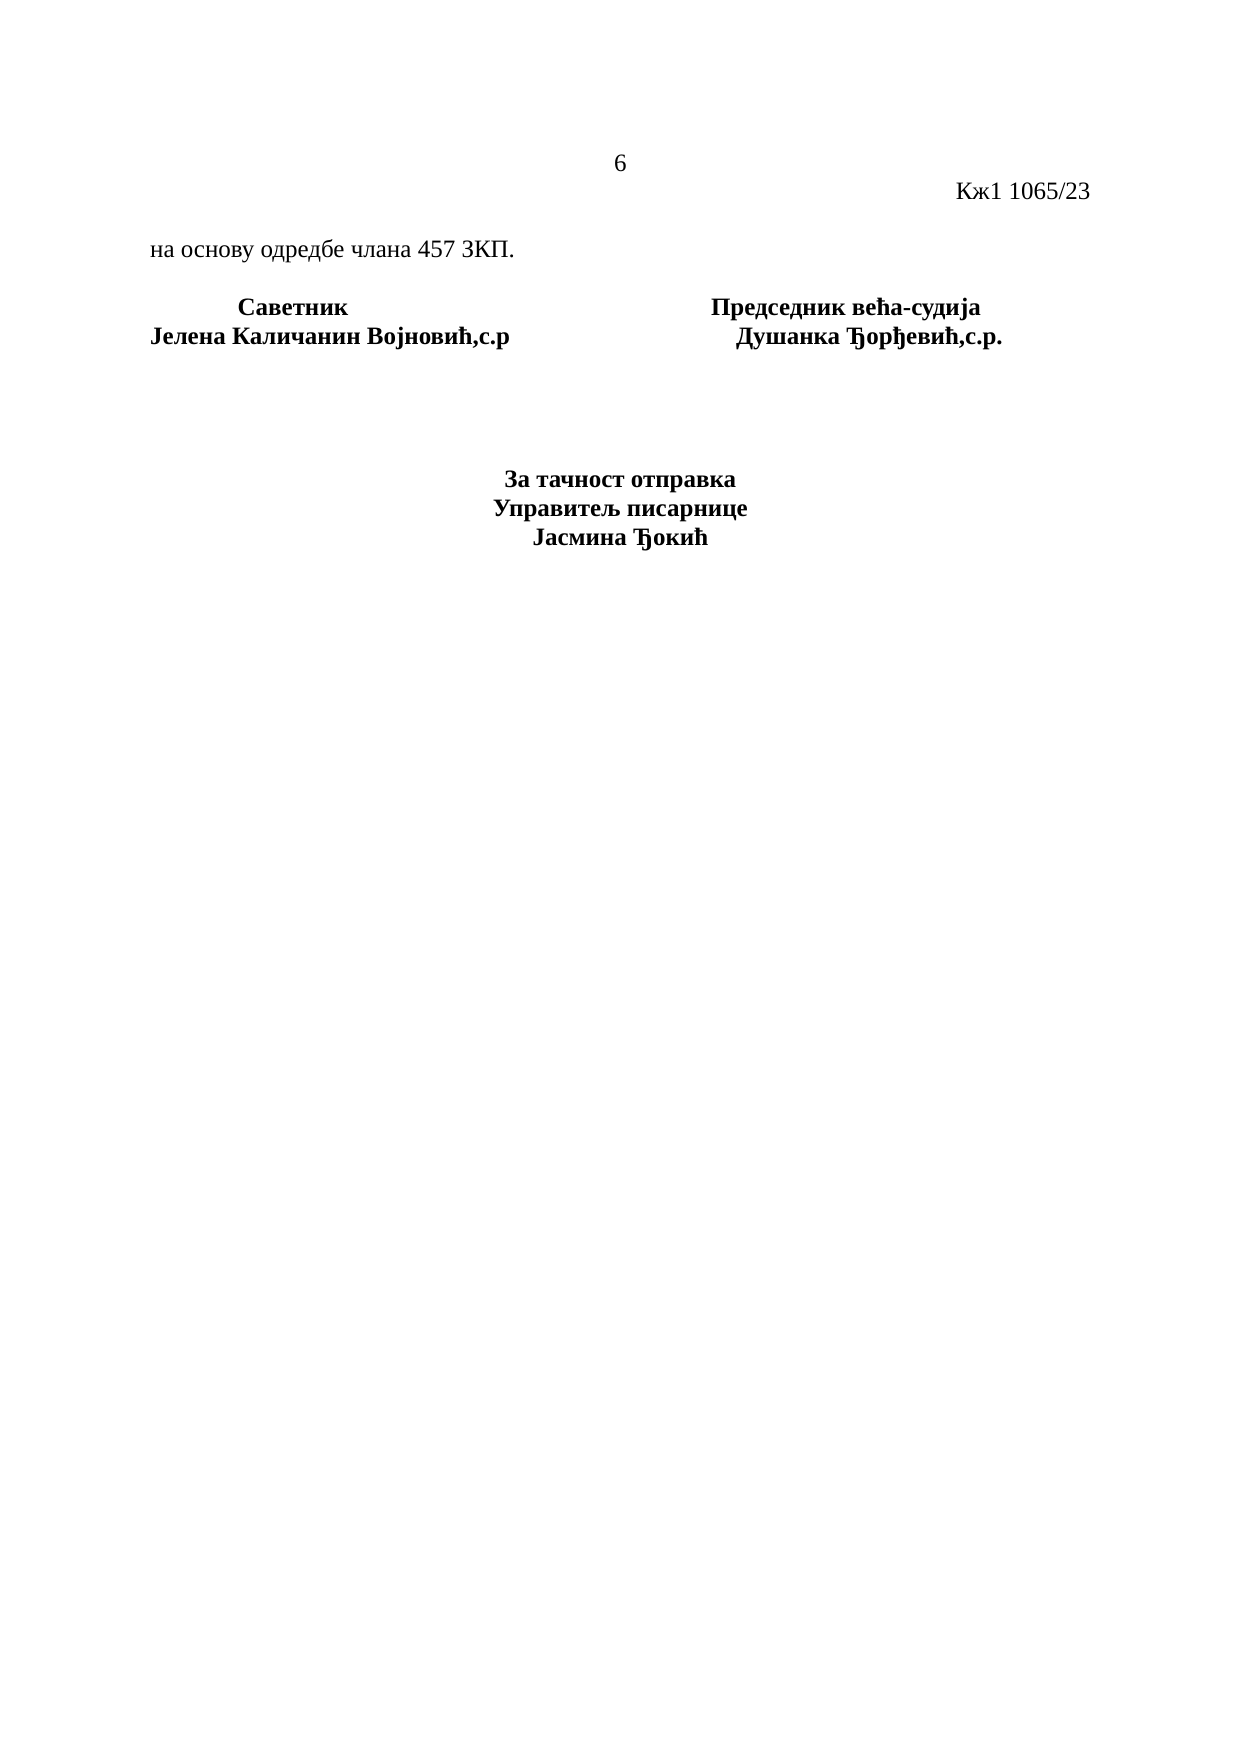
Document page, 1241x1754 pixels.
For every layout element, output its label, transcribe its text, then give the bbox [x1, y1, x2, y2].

text Управитељ писарнице [150, 493, 1090, 522]
text За тачност отправка [150, 464, 1090, 493]
text на основу одредбе члана 457 ЗКП. [150, 234, 1090, 263]
text Саветник Председник већа-судија [150, 292, 1090, 321]
text Јасмина Ђокић [150, 522, 1090, 551]
text Јелена Каличанин Војновић,с.р Душанка Ђорђевић,с.р. [150, 321, 1090, 349]
